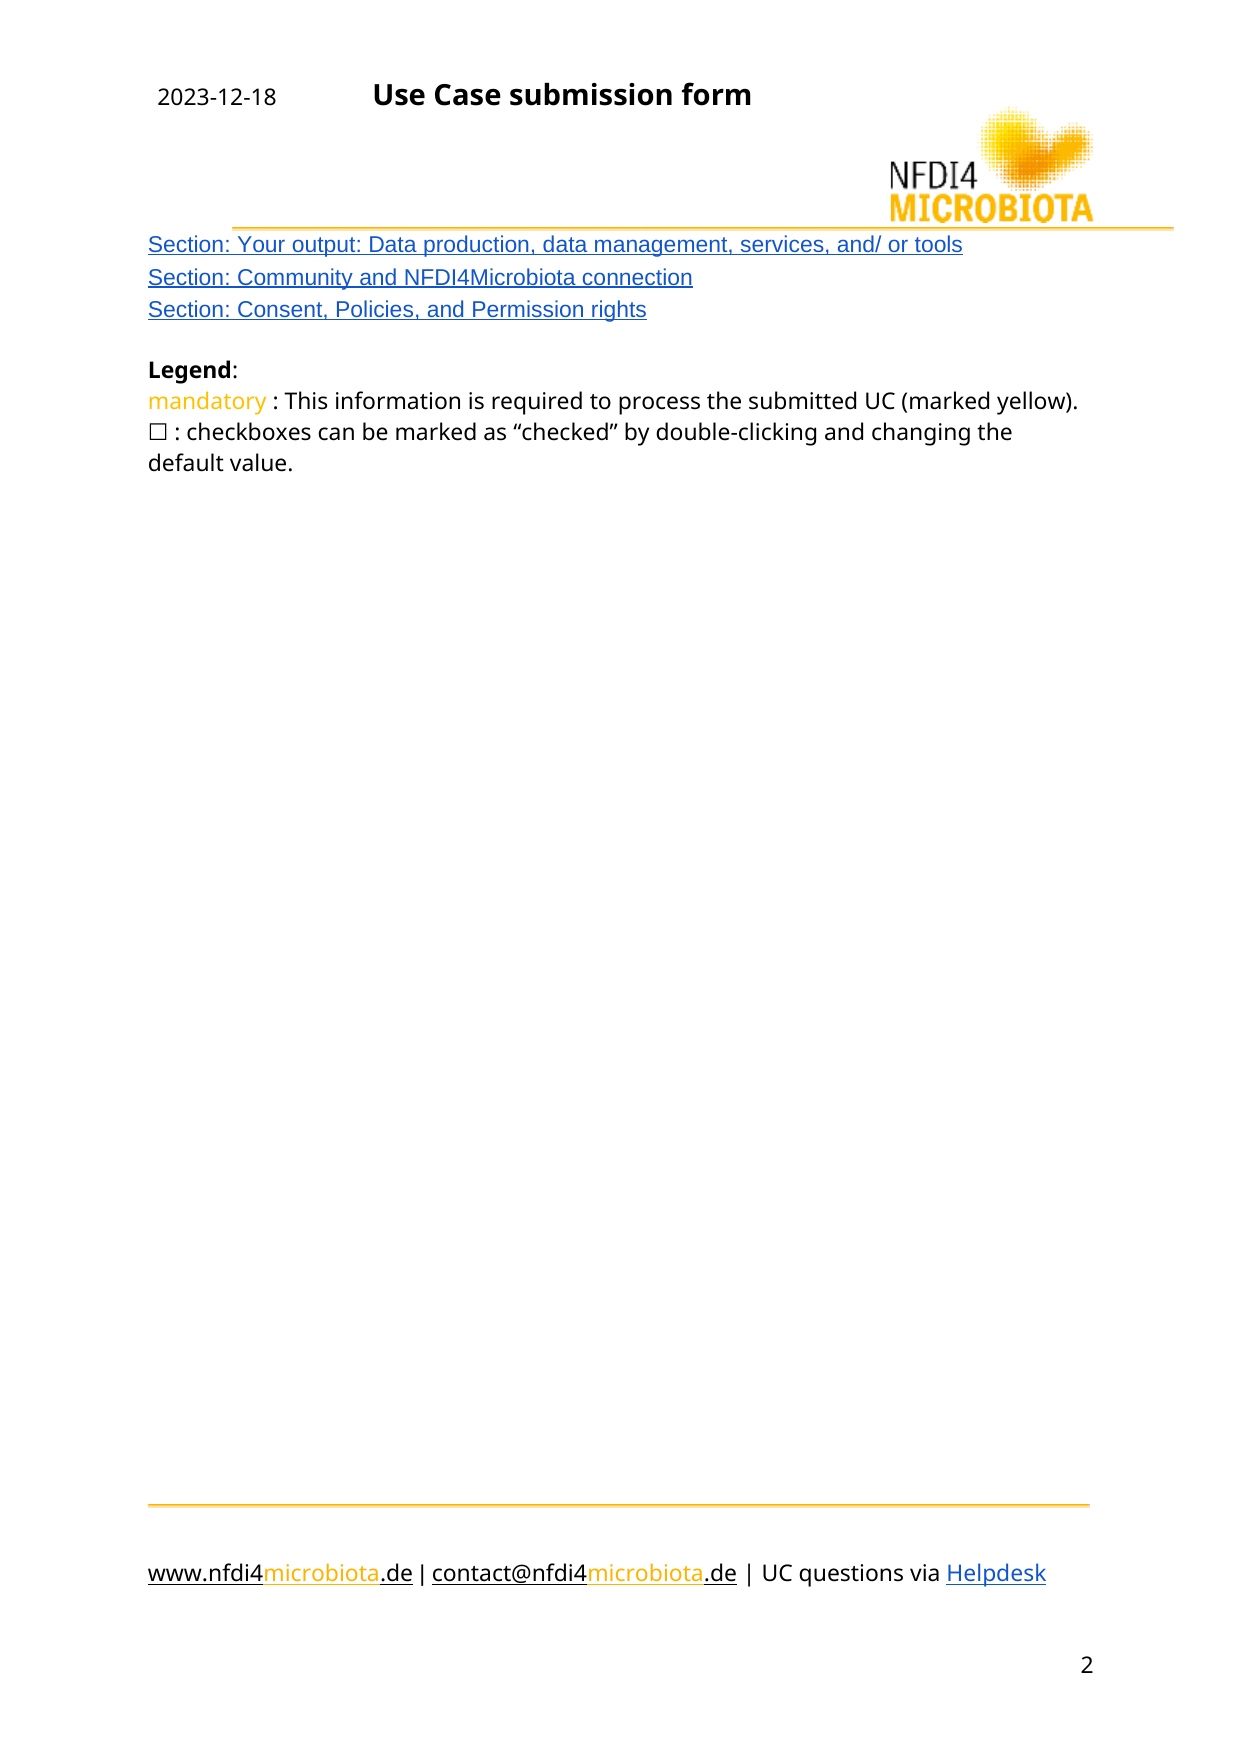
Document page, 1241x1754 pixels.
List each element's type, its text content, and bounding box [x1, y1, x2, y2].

text Section: Your output: Data production, data management, services, and/ or tools [148, 231, 1093, 257]
text ☐ : checkboxes can be marked as “checked” by double-clicking and changing the default value. [148, 416, 1093, 479]
text Section: Community and NFDI4Microbiota connection [148, 263, 1093, 290]
text Section: Consent, Policies, and Permission rights [148, 296, 1093, 322]
text Legend: mandatory : This information is required to process the submitted UC (marked yellow). [148, 354, 1093, 416]
